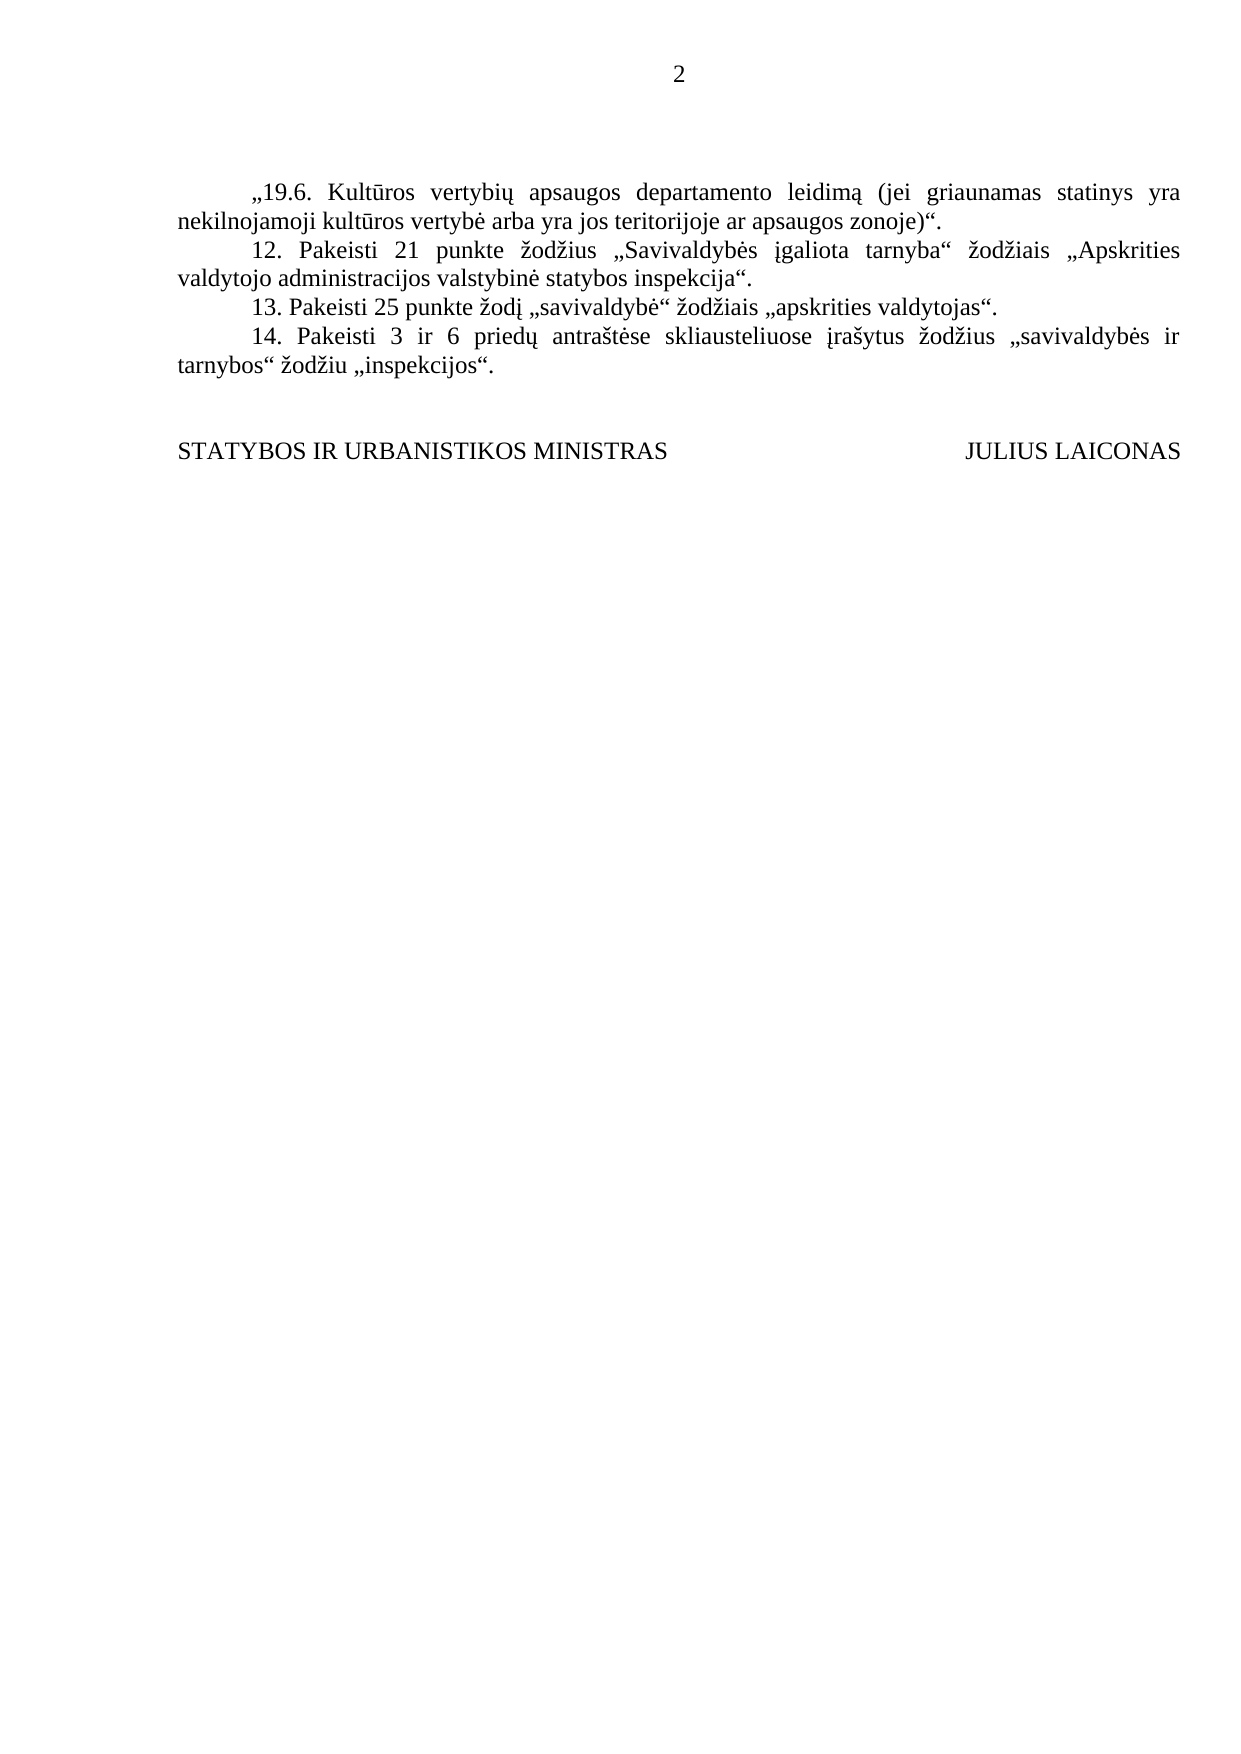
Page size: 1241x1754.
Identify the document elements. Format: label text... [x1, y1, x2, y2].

text 13. Pakeisti 25 punkte žodį „savivaldybė“ žodžiais „apskrities valdytojas“. [177, 292, 1181, 321]
text 14. Pakeisti 3 ir 6 priedų antraštėse skliausteliuose įrašytus žodžius „savivaldybės ir tarnybos“ žodžiu „inspekcijos“. [177, 321, 1181, 378]
text „19.6. Kultūros vertybių apsaugos departamento leidimą (jei griaunamas statinys yra nekilnojamoji kultūros vertybė arba yra jos teritorijoje ar apsaugos zonoje)“. [177, 177, 1181, 235]
text 12. Pakeisti 21 punkte žodžius „Savivaldybės įgaliota tarnyba“ žodžiais „Apskrities valdytojo administracijos valstybinė statybos inspekcija“. [177, 235, 1181, 292]
text STATYBOS IR URBANISTIKOS MINISTRAS JULIUS LAICONAS [177, 436, 1181, 465]
